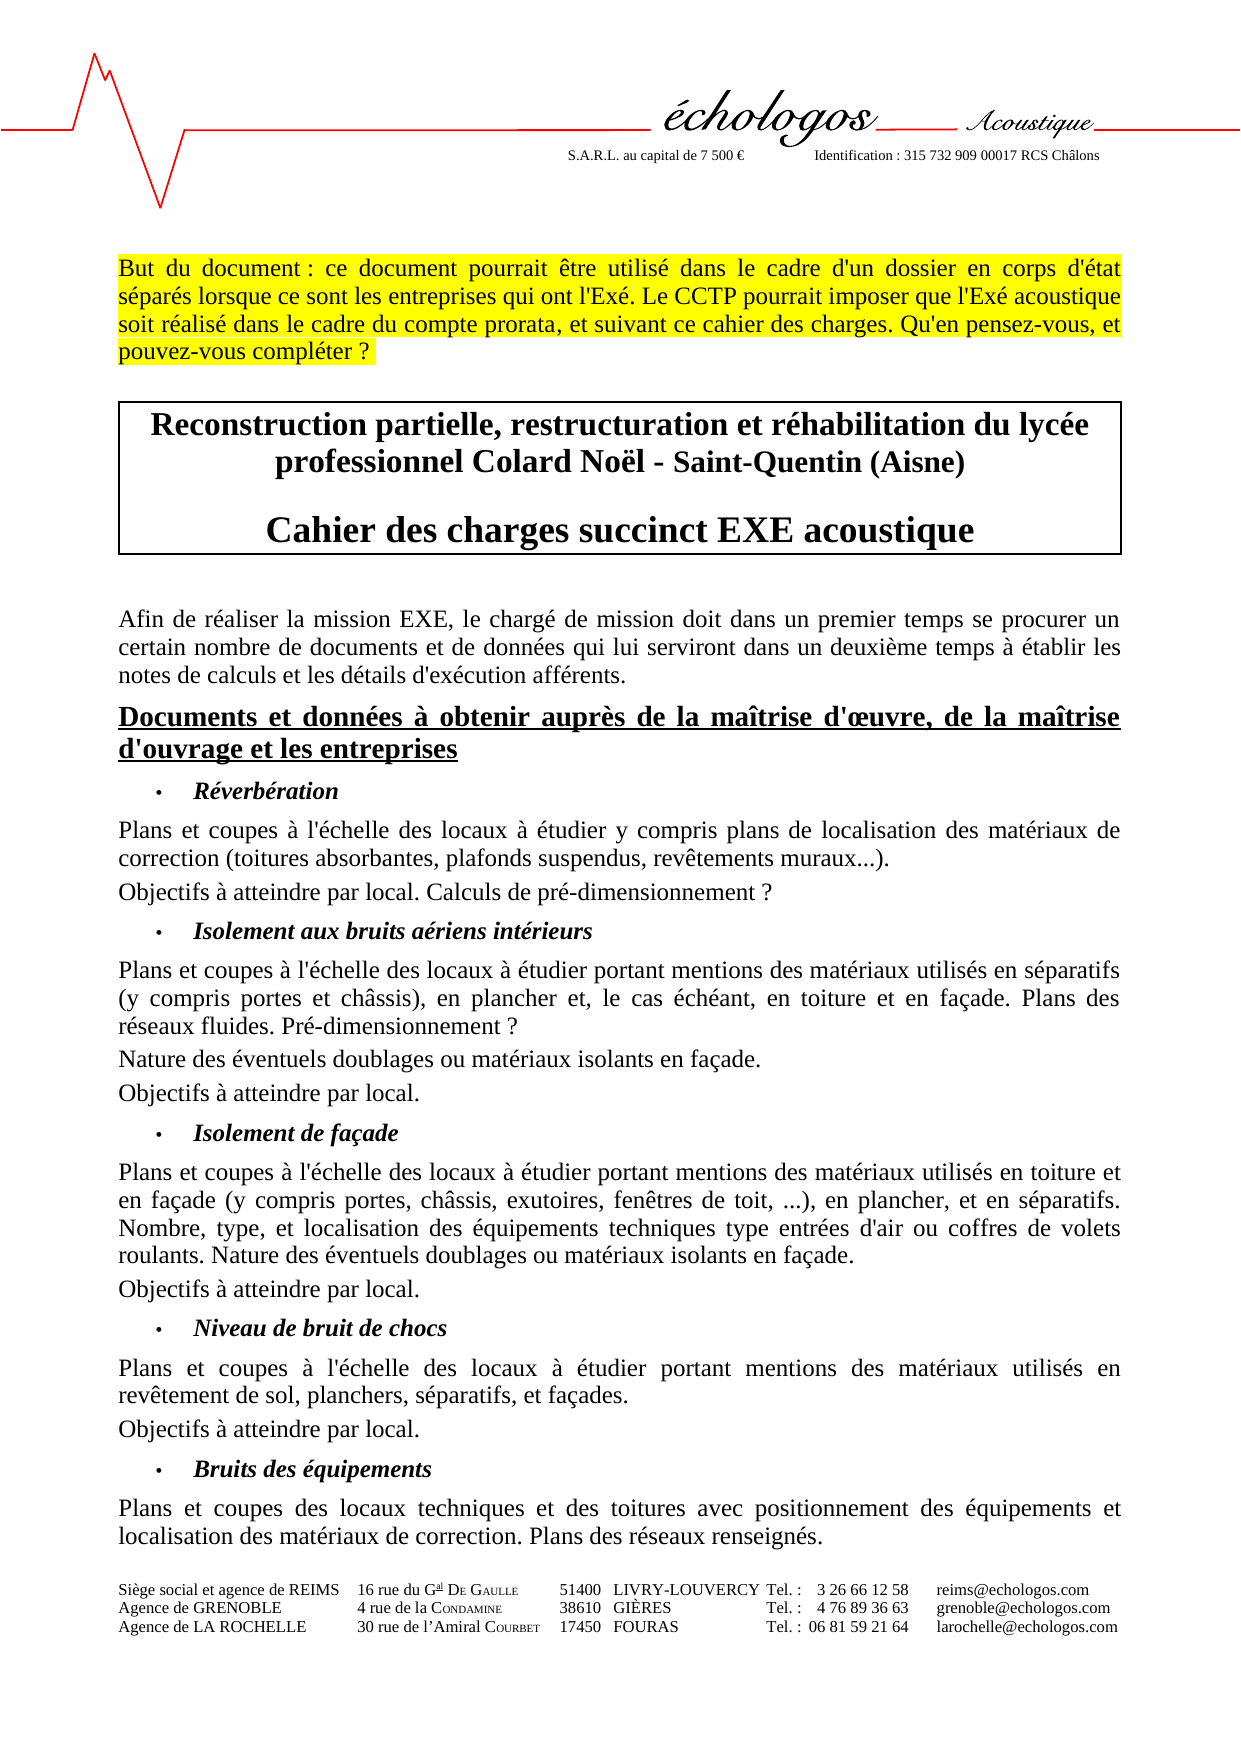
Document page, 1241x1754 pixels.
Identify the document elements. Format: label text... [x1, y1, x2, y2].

text Objectifs à atteindre par local. [118, 1415, 1122, 1443]
text Plans et coupes à l'échelle des locaux à étudier portant mentions des matériaux utilisés en revêtement de sol, planchers, séparatifs, et façades. [118, 1354, 1122, 1409]
text Plans et coupes à l'échelle des locaux à étudier portant mentions des matériaux utilisés en séparatifs (y compris portes et châssis), en plancher et, le cas échéant, en toiture et en façade. Plans des réseaux fluides. Pré-dimensionnement ? [118, 957, 1122, 1040]
list Isolement aux bruits aériens intérieurs [156, 917, 1122, 945]
list Niveau de bruit de chocs [156, 1314, 1122, 1342]
title Cahier des charges succinct EXE acoustique [120, 504, 1120, 553]
text But du document : ce document pourrait être utilisé dans le cadre d'un dossier en corps d'état séparés lorsque ce sont les entreprises qui ont l'Exé. Le CCTP pourrait imposer que l'Exé acoustique soit réalisé dans le cadre du compte prorata, et suivant ce cahier des charges. Qu'en pensez-vous, et pouvez-vous compléter ? [118, 254, 1122, 365]
list Bruits des équipements [156, 1455, 1122, 1482]
list Réverbération [156, 777, 1122, 804]
text Nature des éventuels doublages ou matériaux isolants en façade. [118, 1046, 1122, 1073]
text Objectifs à atteindre par local. [118, 1275, 1122, 1303]
text Objectifs à atteindre par local. [118, 1079, 1122, 1107]
text Plans et coupes des locaux techniques et des toitures avec positionnement des équipements et localisation des matériaux de correction. Plans des réseaux renseignés. [118, 1494, 1122, 1550]
text Documents et données à obtenir auprès de la maîtrise d'œuvre, de la maîtrise d'ouvrage et les entreprises [118, 700, 1122, 765]
text Plans et coupes à l'échelle des locaux à étudier portant mentions des matériaux utilisés en toiture et en façade (y compris portes, châssis, exutoires, fenêtres de toit, ...), en plancher, et en séparatifs. Nombre, type, et localisation des équipements techniques type entrées d'air ou coffres de volets roulants. Nature des éventuels doublages ou matériaux isolants en façade. [118, 1158, 1122, 1269]
text Afin de réaliser la mission EXE, le chargé de mission doit dans un premier temps se procurer un certain nombre de documents et de données qui lui serviront dans un deuxième temps à établir les notes de calculs et les détails d'exécution afférents. [118, 606, 1122, 689]
text Objectifs à atteindre par local. Calculs de pré-dimensionnement ? [118, 878, 1122, 905]
list Isolement de façade [156, 1119, 1122, 1146]
text Plans et coupes à l'échelle des locaux à étudier y compris plans de localisation des matériaux de correction (toitures absorbantes, plafonds suspendus, revêtements muraux...). [118, 816, 1122, 872]
title Reconstruction partielle, restructuration et réhabilitation du lycée professionnel Colard Noël - Saint-Quentin (Aisne) [120, 403, 1120, 479]
